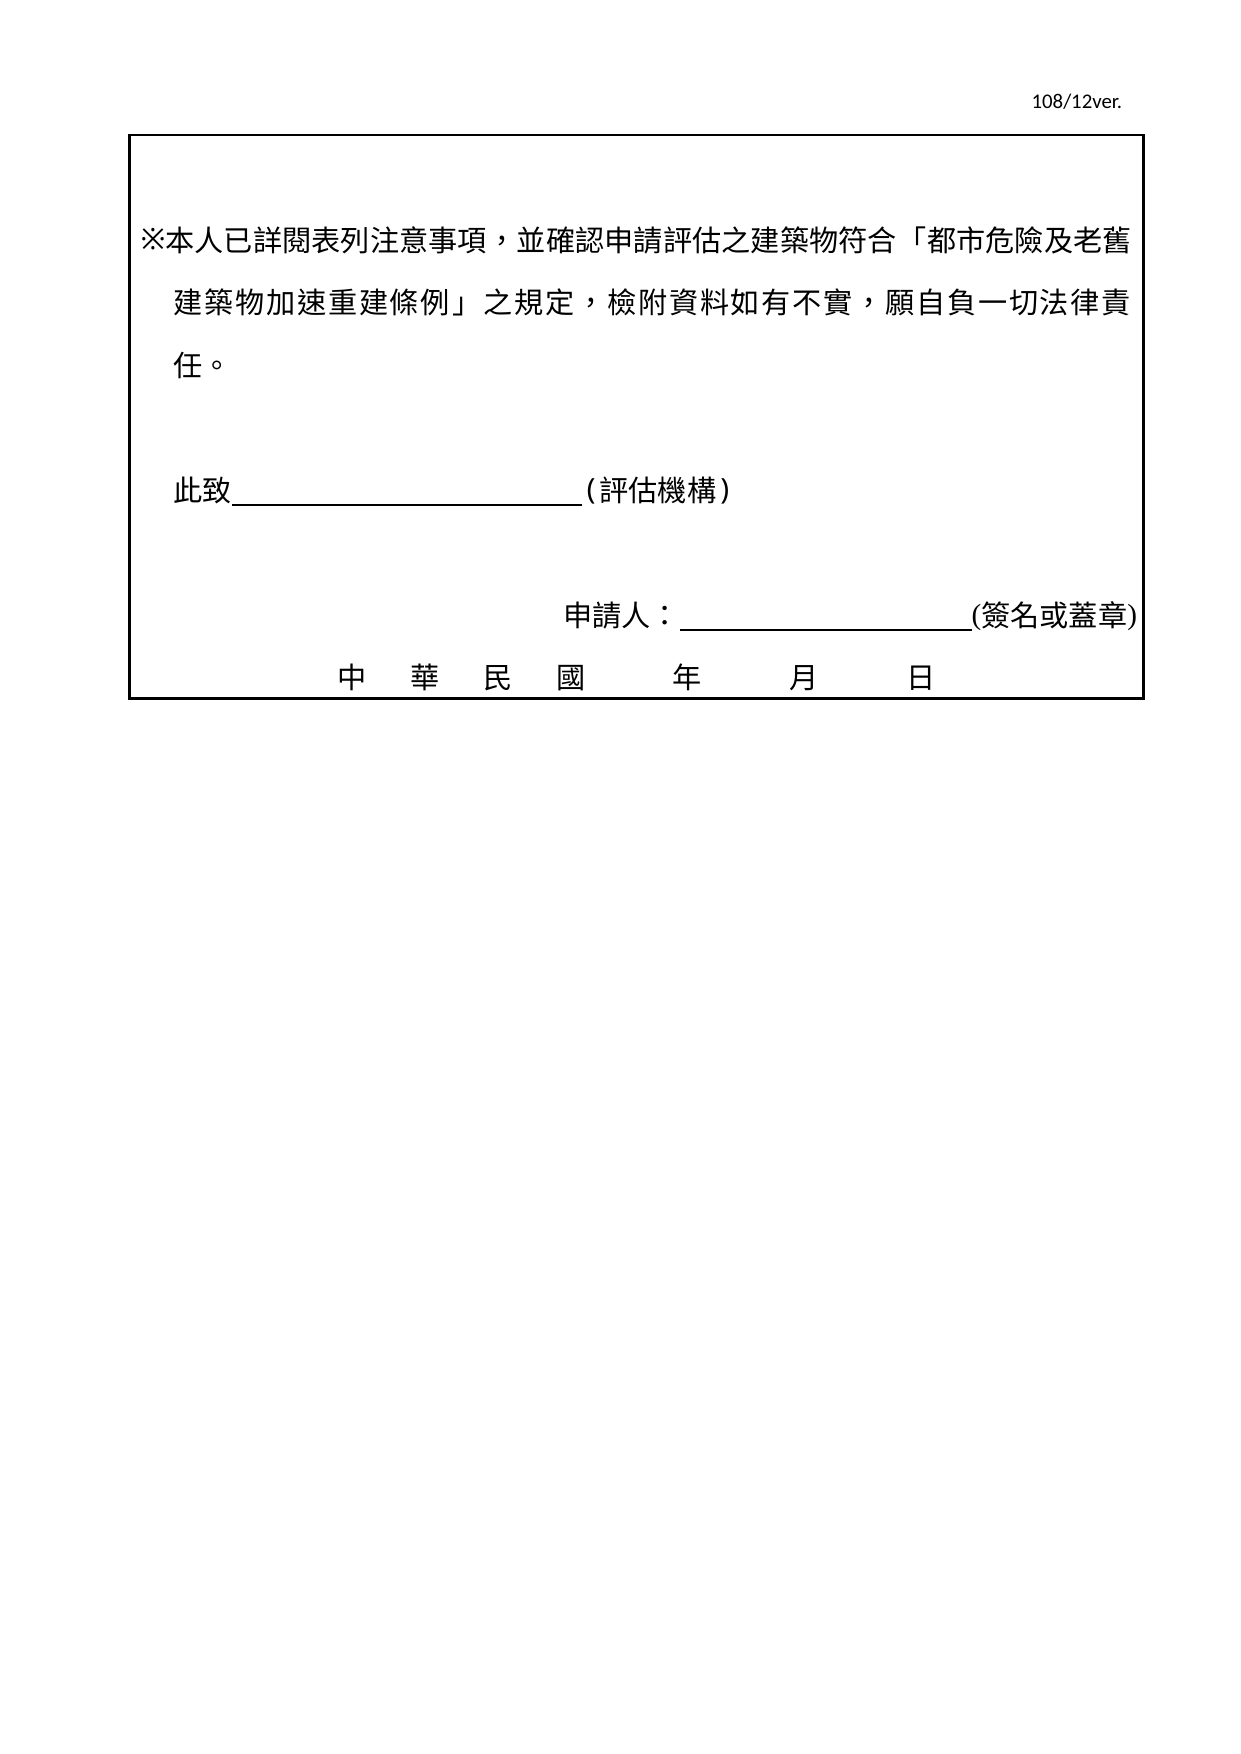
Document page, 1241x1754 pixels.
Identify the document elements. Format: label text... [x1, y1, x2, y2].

table_cell ※本人已詳閱表列注意事項，並確認申請評估之建築物符合「都市危險及老舊建築物加速重建條例」之規定，檢附資料如有不實，願自負一切法律責任。 此致 (評估機構) 申請人： (簽名或蓋章) 中 華 民 國 年 月 日 [131, 136, 1142, 697]
